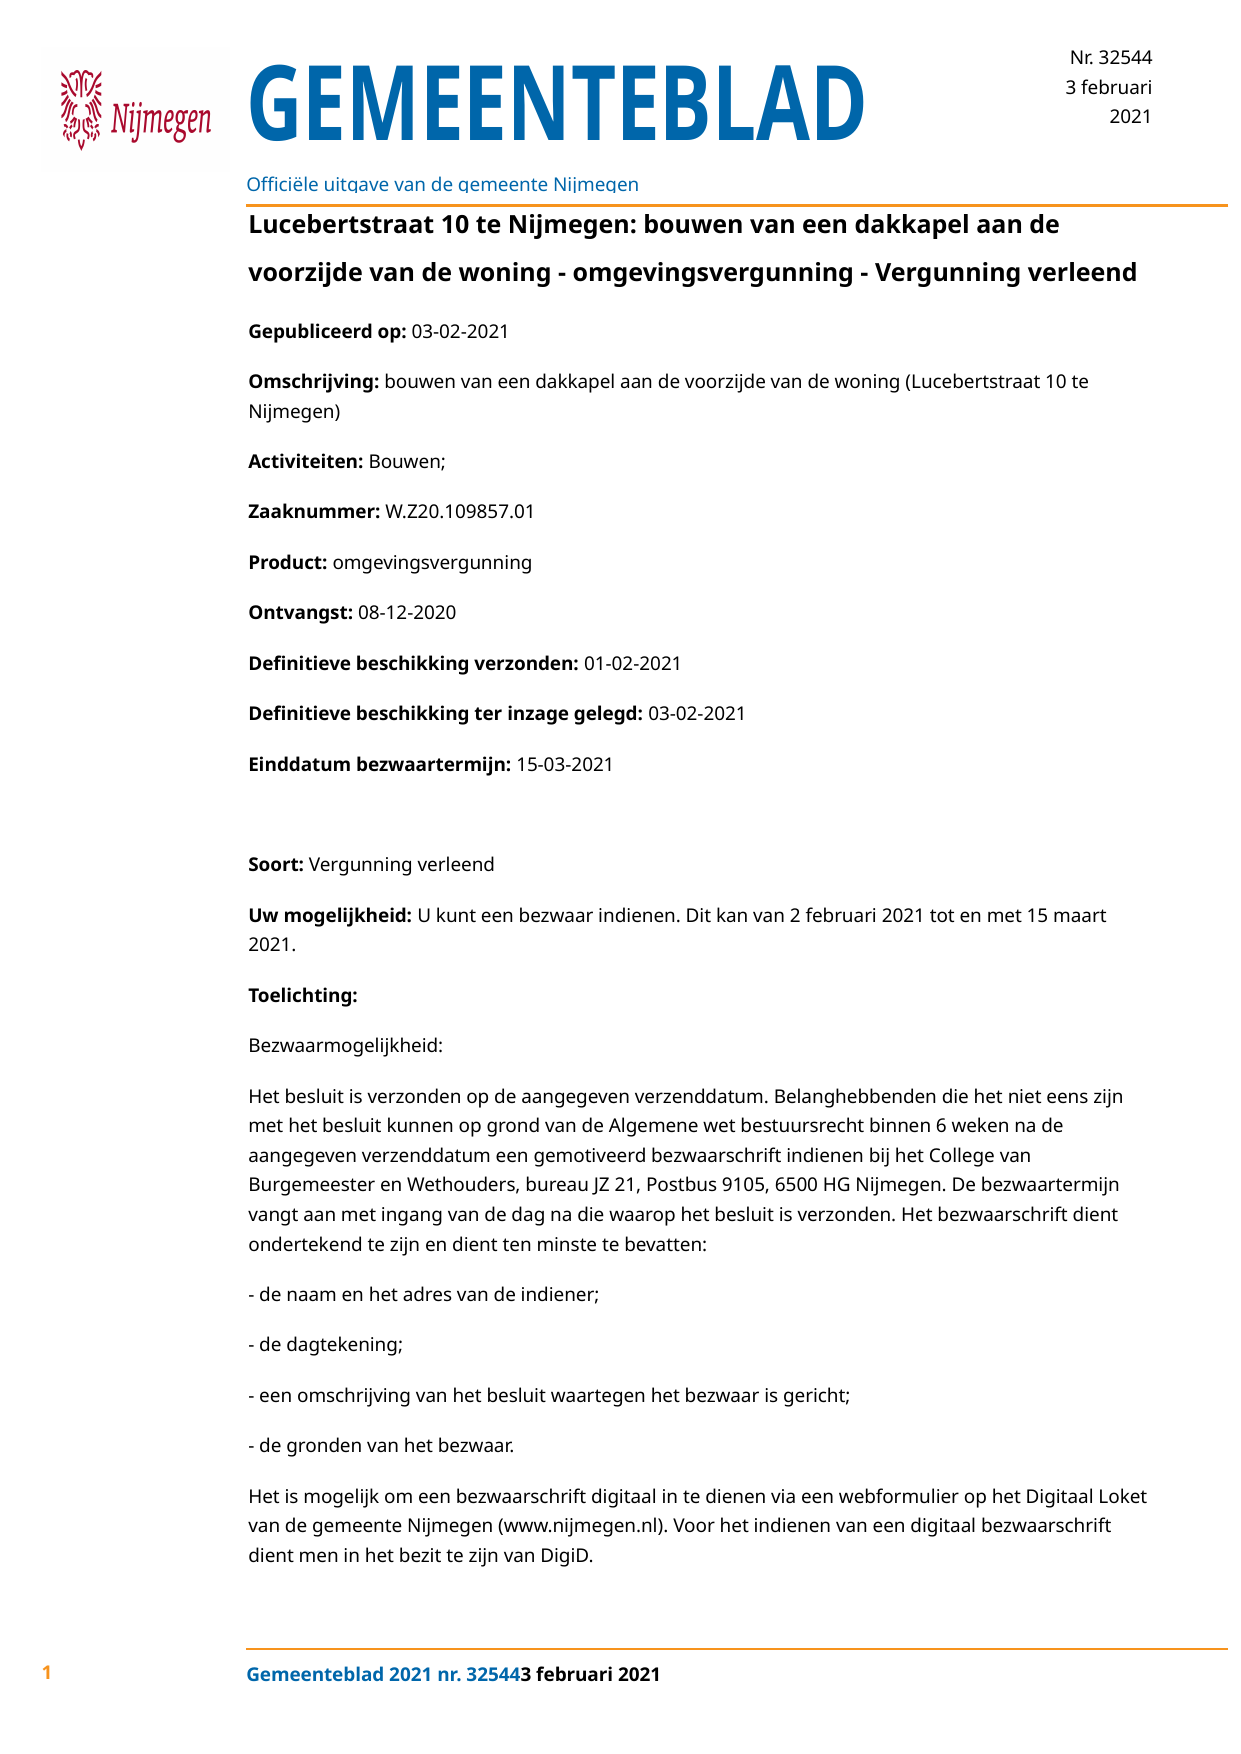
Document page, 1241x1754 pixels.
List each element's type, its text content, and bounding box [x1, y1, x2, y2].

text Lucebertstraat 10 te Nijmegen: bouwen van een dakkapel aan de voorzijde van de woning - omgevingsvergunning - Vergunning verleend [248, 207, 1152, 288]
text - de gronden van het bezwaar. [248, 1432, 1152, 1458]
text Uw mogelijkheid: U kunt een bezwaar indienen. Dit kan van 2 februari 2021 tot en met 15 maart 2021. [248, 902, 1152, 957]
text Soort: Vergunning verleend [248, 852, 1152, 877]
text Zaaknummer: W.Z20.109857.01 [248, 499, 1152, 524]
text Einddatum bezwaartermijn: 15-03-2021 [248, 751, 1152, 777]
text Bezwaarmogelijkheid: [248, 1032, 1152, 1058]
text Toelichting: [248, 982, 1152, 1008]
text Activiteiten: Bouwen; [248, 448, 1152, 474]
text Product: omgevingsvergunning [248, 549, 1152, 575]
text Definitieve beschikking ter inzage gelegd: 03-02-2021 [248, 700, 1152, 726]
text Ontvangst: 08-12-2020 [248, 599, 1152, 625]
text Definitieve beschikking verzonden: 01-02-2021 [248, 650, 1152, 676]
text - een omschrijving van het besluit waartegen het bezwaar is gericht; [248, 1382, 1152, 1408]
text - de dagtekening; [248, 1332, 1152, 1357]
text - de naam en het adres van de indiener; [248, 1281, 1152, 1307]
picture [41, 47, 231, 172]
text Omschrijving: bouwen van een dakkapel aan de voorzijde van de woning (Lucebertstraat 10 te Nijmegen) [248, 368, 1152, 424]
text Het is mogelijk om een bezwaarschrift digitaal in te dienen via een webformulier op het Digitaal Loket van de gemeente Nijmegen (www.nijmegen.nl). Voor het indienen van een digitaal bezwaarschrift dient men in het bezit te zijn van DigiD. [248, 1483, 1152, 1568]
text Gepubliceerd op: 03-02-2021 [248, 318, 1152, 344]
text Het besluit is verzonden op de aangegeven verzenddatum. Belanghebbenden die het niet eens zijn met het besluit kunnen op grond van de Algemene wet bestuursrecht binnen 6 weken na de aangegeven verzenddatum een gemotiveerd bezwaarschrift indienen bij het College van Burgemeester en Wethouders, bureau JZ 21, Postbus 9105, 6500 HG Nijmegen. De bezwaartermijn vangt aan met ingang van de dag na die waarop het besluit is verzonden. Het bezwaarschrift dient ondertekend te zijn en dient ten minste te bevatten: [248, 1083, 1152, 1257]
